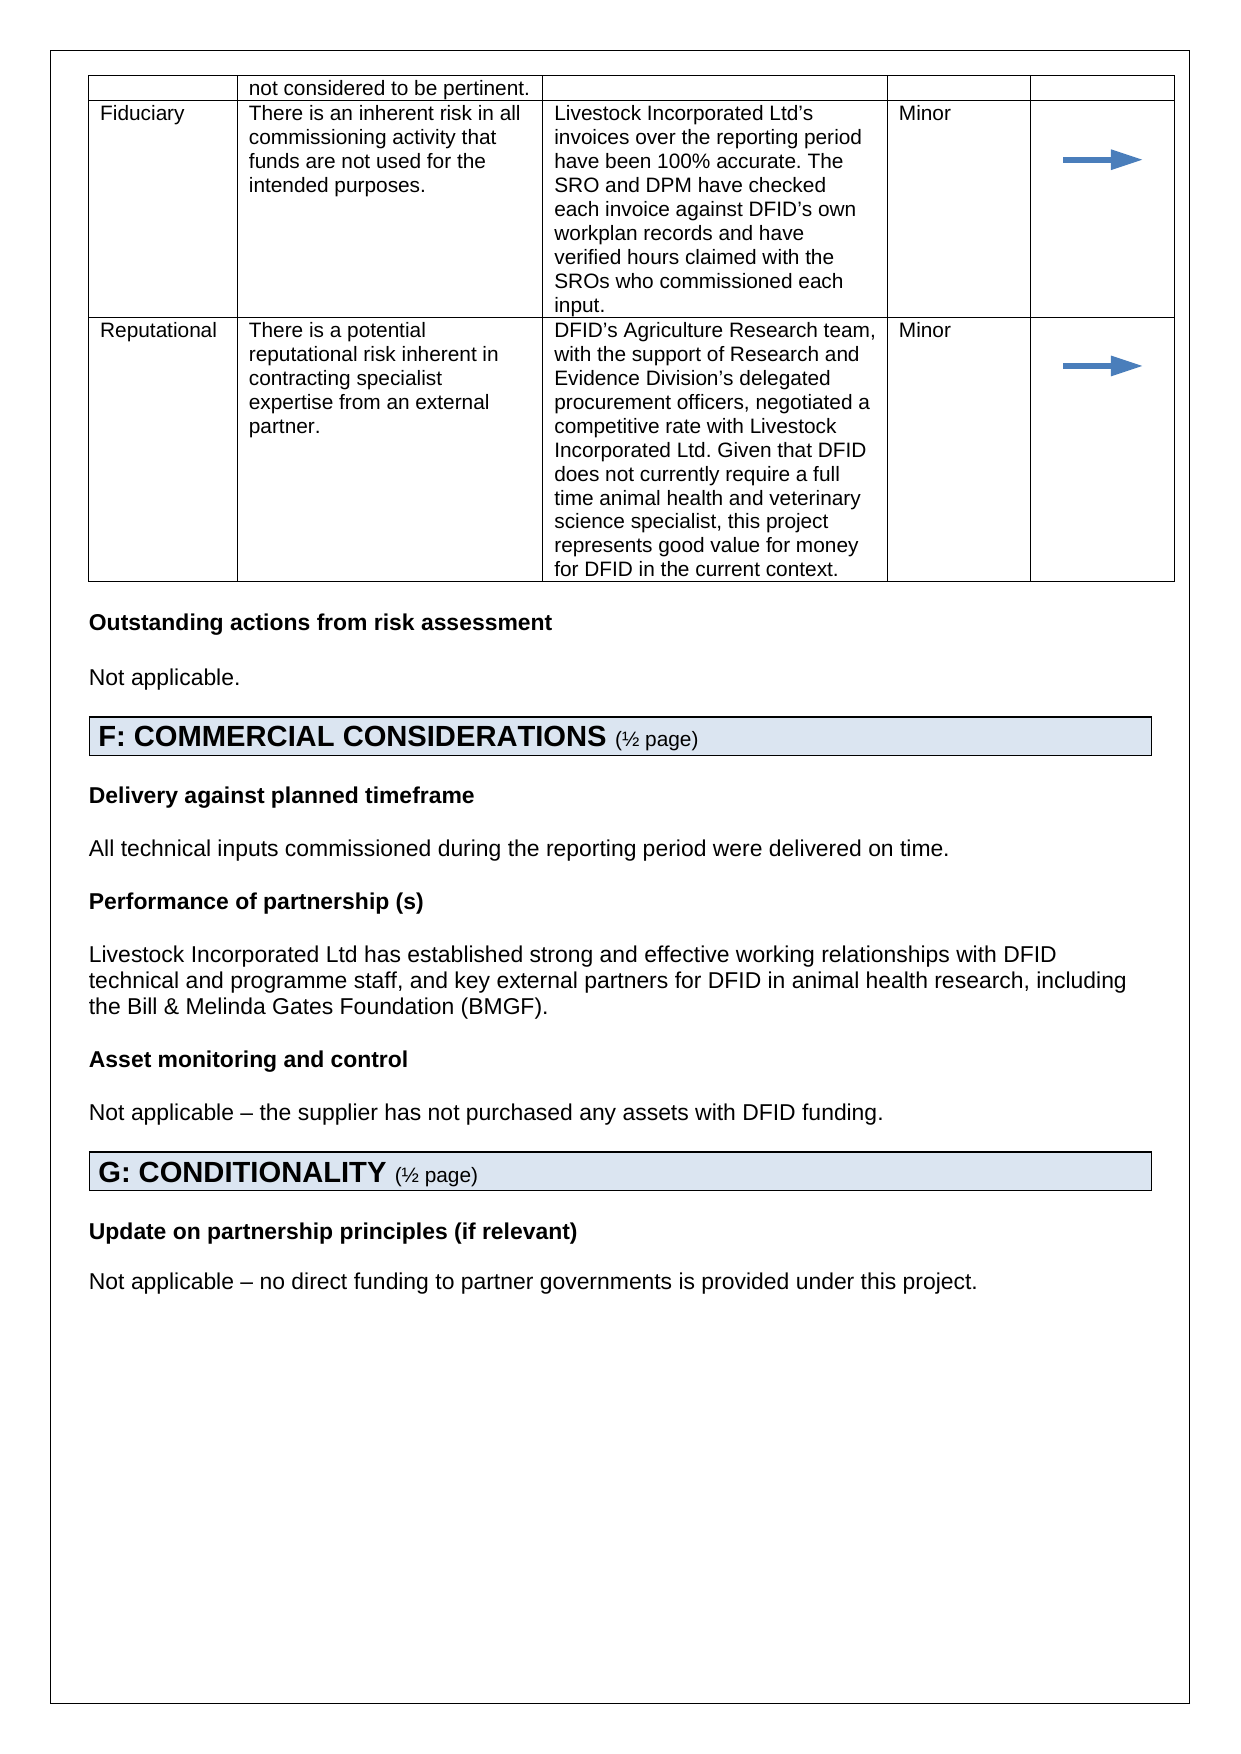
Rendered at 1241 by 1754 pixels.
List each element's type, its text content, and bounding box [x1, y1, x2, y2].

text Performance of partnership (s) [89, 888, 1152, 914]
text Outstanding actions from risk assessment [89, 608, 1152, 635]
table_cell [89, 76, 237, 100]
text Update on partnership principles (if relevant) [89, 1218, 1152, 1244]
table_cell Minor [888, 101, 1030, 317]
table_cell [888, 76, 1030, 100]
table_cell [1031, 318, 1174, 581]
table_cell not considered to be pertinent. [238, 76, 542, 100]
table_cell There is an inherent risk in all commissioning activity that funds are not used for the intended purposes. [238, 101, 542, 317]
text Livestock Incorporated Ltd has established strong and effective working relationships with DFID technical and programme staff, and key external partners for DFID in animal health research, including the Bill & Melinda Gates Foundation (BMGF). [89, 941, 1152, 1020]
table_cell [1031, 76, 1174, 100]
table_cell DFID’s Agriculture Research team, with the support of Research and Evidence Division’s delegated procurement officers, negotiated a competitive rate with Livestock Incorporated Ltd. Given that DFID does not currently require a full time animal health and veterinary science specialist, this project represents good value for money for DFID in the current context. [543, 318, 887, 581]
table_cell Minor [888, 318, 1030, 581]
table_cell Reputational [89, 318, 237, 581]
text Not applicable – no direct funding to partner governments is provided under this project. [89, 1268, 1152, 1294]
table_cell [543, 76, 887, 100]
text F: COMMERCIAL CONSIDERATIONS (½ page) [90, 718, 1151, 755]
text Not applicable. [89, 664, 1152, 690]
text Not applicable – the supplier has not purchased any assets with DFID funding. [89, 1099, 1152, 1125]
table_cell Livestock Incorporated Ltd’s invoices over the reporting period have been 100% accurate. The SRO and DPM have checked each invoice against DFID’s own workplan records and have verified hours claimed with the SROs who commissioned each input. [543, 101, 887, 317]
table_cell Fiduciary [89, 101, 237, 317]
table_cell There is a potential reputational risk inherent in contracting specialist expertise from an external partner. [238, 318, 542, 581]
text Delivery against planned timeframe [89, 782, 1152, 809]
text Asset monitoring and control [89, 1046, 1152, 1072]
text All technical inputs commissioned during the reporting period were delivered on time. [89, 835, 1152, 862]
table_cell [1031, 101, 1174, 317]
text G: CONDITIONALITY (½ page) [90, 1153, 1151, 1190]
